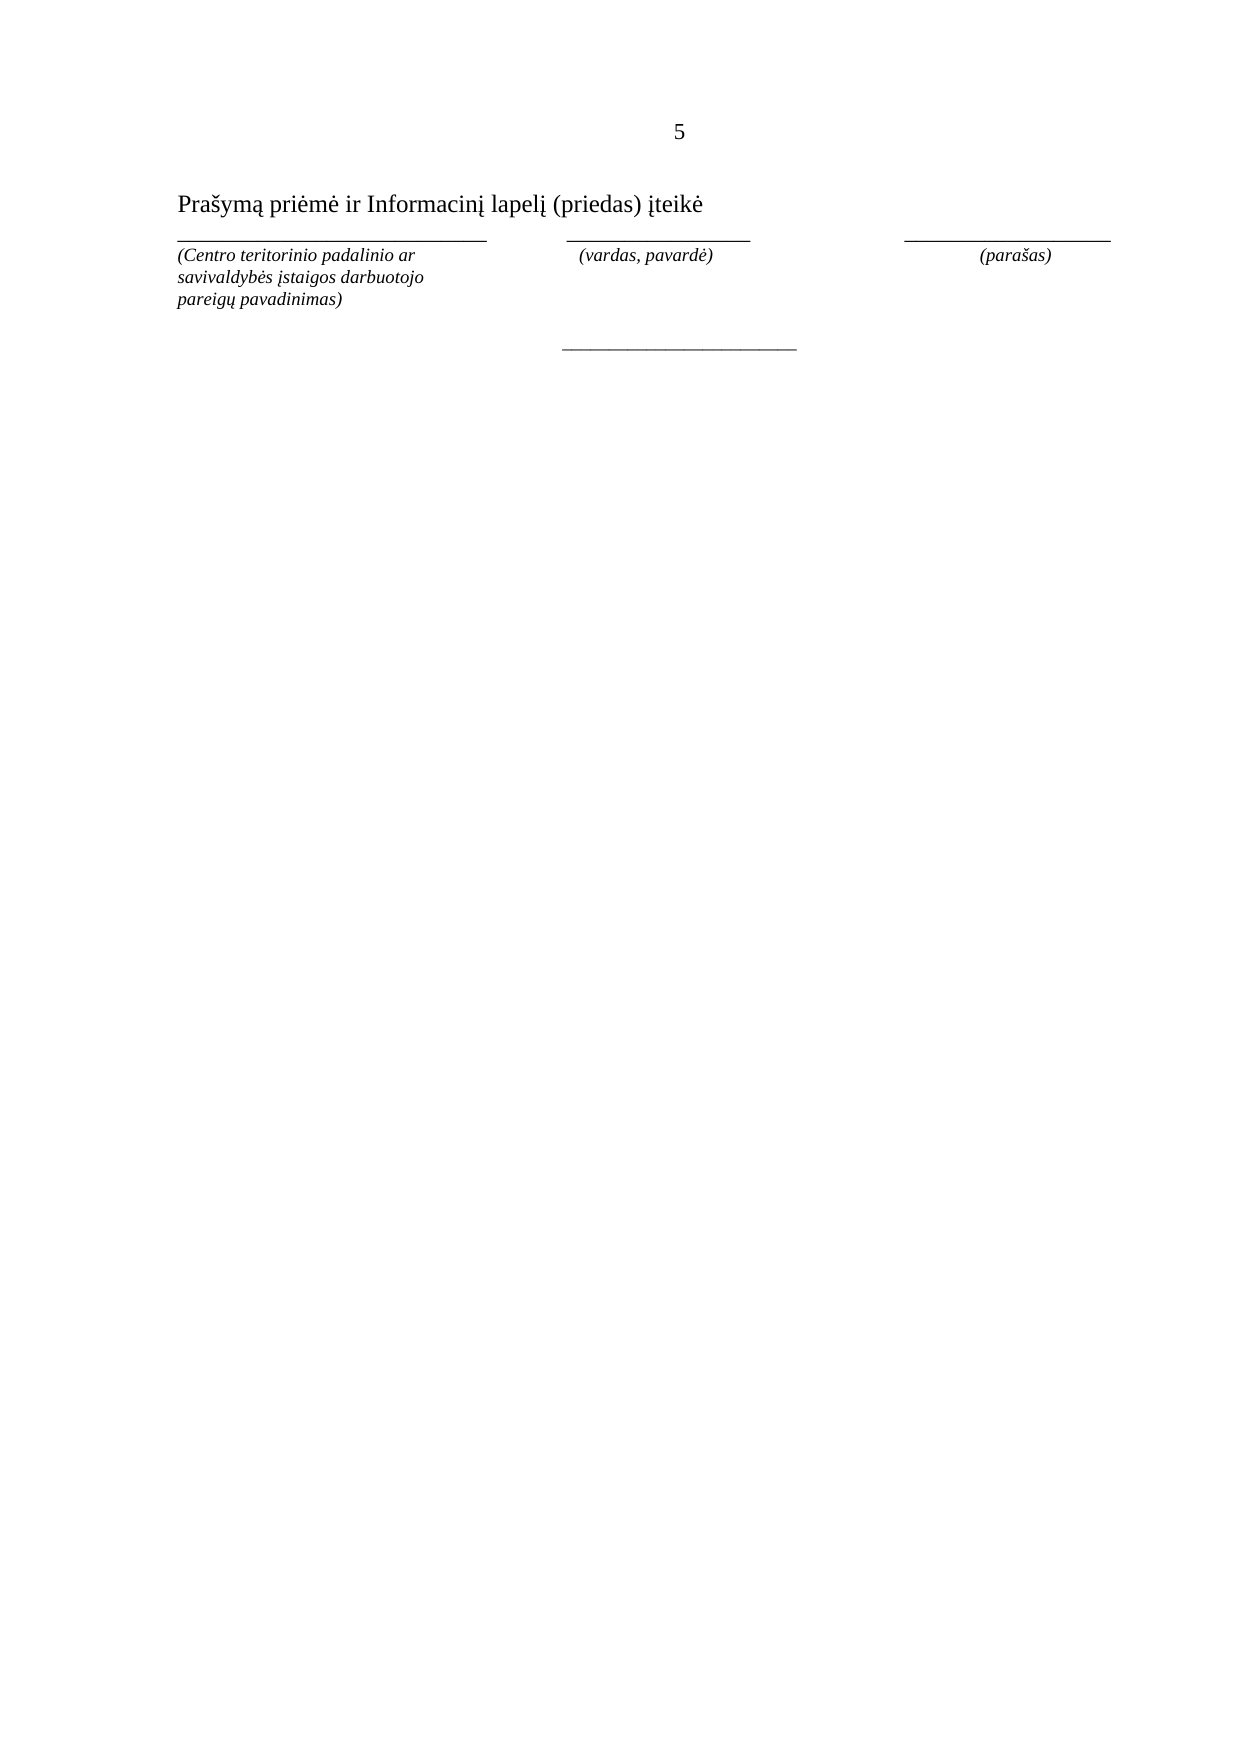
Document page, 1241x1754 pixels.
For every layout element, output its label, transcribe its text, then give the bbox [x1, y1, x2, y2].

text (Centro teritorinio padalinio ar (vardas, pavardė) (parašas) [177, 244, 1181, 266]
text Prašymą priėmė ir Informacinį lapelį (priedas) įteikė [177, 189, 1181, 218]
text ___________________________ ________________ __________________ [177, 218, 1181, 244]
text savivaldybės įstaigos darbuotojo [177, 266, 1181, 287]
text pareigų pavadinimas) [177, 287, 1181, 309]
text _________________________ [177, 331, 1181, 352]
